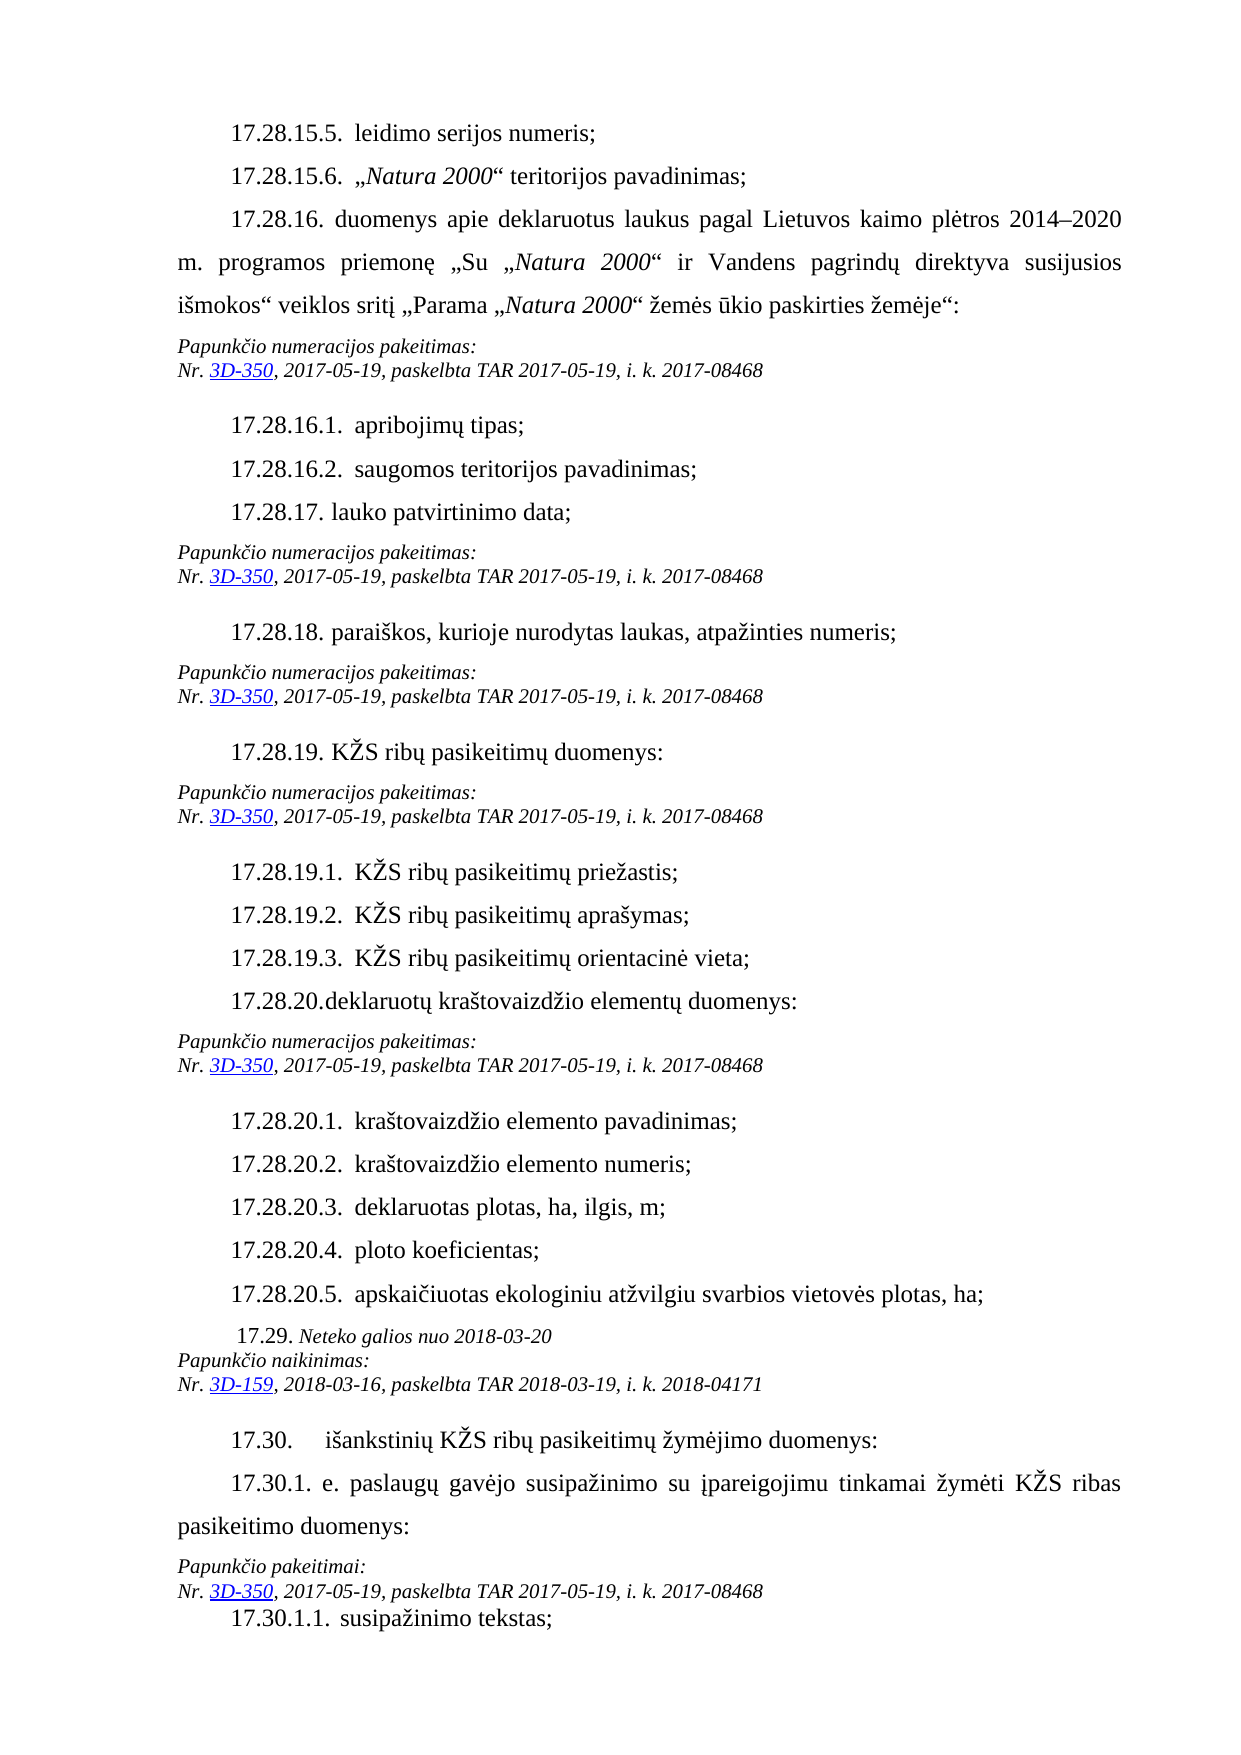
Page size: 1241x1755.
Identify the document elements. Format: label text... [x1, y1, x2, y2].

text Nr. 3D-350, 2017-05-19, paskelbta TAR 2017-05-19, i. k. 2017-08468 [177, 1578, 1122, 1603]
text 17.29. Neteko galios nuo 2018-03-20 [177, 1322, 1122, 1348]
text Papunkčio numeracijos pakeitimas: [177, 780, 1122, 804]
text 17.28.20.3. deklaruotas plotas, ha, ilgis, m; [177, 1192, 1122, 1221]
text 17.28.20.5. apskaičiuotas ekologiniu atžvilgiu svarbios vietovės plotas, ha; [177, 1279, 1122, 1307]
text Papunkčio naikinimas: [177, 1348, 1122, 1372]
text 17.28.19.1. KŽS ribų pasikeitimų priežastis; [177, 857, 1122, 886]
text 17.28.20.1. kraštovaizdžio elemento pavadinimas; [177, 1106, 1122, 1135]
text Papunkčio numeracijos pakeitimas: [177, 1029, 1122, 1053]
text 17.28.16.2. saugomos teritorijos pavadinimas; [177, 454, 1122, 482]
text Papunkčio numeracijos pakeitimas: [177, 540, 1122, 564]
text Papunkčio numeracijos pakeitimas: [177, 334, 1122, 358]
text 17.28.16.1. apribojimų tipas; [177, 411, 1122, 439]
text 17.28.16. duomenys apie deklaruotus laukus pagal Lietuvos kaimo plėtros 2014–2020 m. programos priemonę „Su „Natura 2000“ ir Vandens pagrindų direktyva susijusios išmokos“ veiklos sritį „Parama „Natura 2000“ žemės ūkio paskirties žemėje“: [177, 204, 1122, 319]
text 17.28.19.2. KŽS ribų pasikeitimų aprašymas; [177, 900, 1122, 929]
text 17.30. išankstinių KŽS ribų pasikeitimų žymėjimo duomenys: [177, 1425, 1122, 1454]
text Papunkčio numeracijos pakeitimas: [177, 660, 1122, 684]
text 17.28.20. deklaruotų kraštovaizdžio elementų duomenys: [177, 986, 1122, 1015]
text 17.28.20.4. ploto koeficientas; [177, 1236, 1122, 1264]
text 17.28.19.3. KŽS ribų pasikeitimų orientacinė vieta; [177, 943, 1122, 972]
text Nr. 3D-350, 2017-05-19, paskelbta TAR 2017-05-19, i. k. 2017-08468 [177, 804, 1122, 828]
text 17.28.15.5. leidimo serijos numeris; [177, 118, 1122, 147]
text 17.30.1. e. paslaugų gavėjo susipažinimo su įpareigojimu tinkamai žymėti KŽS ribas pasikeitimo duomenys: [177, 1468, 1122, 1540]
text 17.28.18. paraiškos, kurioje nurodytas laukas, atpažinties numeris; [177, 617, 1122, 646]
text 17.28.20.2. kraštovaizdžio elemento numeris; [177, 1149, 1122, 1178]
text Nr. 3D-350, 2017-05-19, paskelbta TAR 2017-05-19, i. k. 2017-08468 [177, 564, 1122, 588]
text Nr. 3D-350, 2017-05-19, paskelbta TAR 2017-05-19, i. k. 2017-08468 [177, 1053, 1122, 1077]
text 17.28.17. lauko patvirtinimo data; [177, 497, 1122, 526]
text Nr. 3D-159, 2018-03-16, paskelbta TAR 2018-03-19, i. k. 2018-04171 [177, 1372, 1122, 1396]
text Papunkčio pakeitimai: [177, 1554, 1122, 1578]
text 17.30.1.1. susipažinimo tekstas; [177, 1603, 1122, 1631]
text Nr. 3D-350, 2017-05-19, paskelbta TAR 2017-05-19, i. k. 2017-08468 [177, 684, 1122, 708]
text Nr. 3D-350, 2017-05-19, paskelbta TAR 2017-05-19, i. k. 2017-08468 [177, 358, 1122, 382]
text 17.28.15.6. „Natura 2000“ teritorijos pavadinimas; [177, 161, 1122, 190]
text 17.28.19. KŽS ribų pasikeitimų duomenys: [177, 737, 1122, 766]
